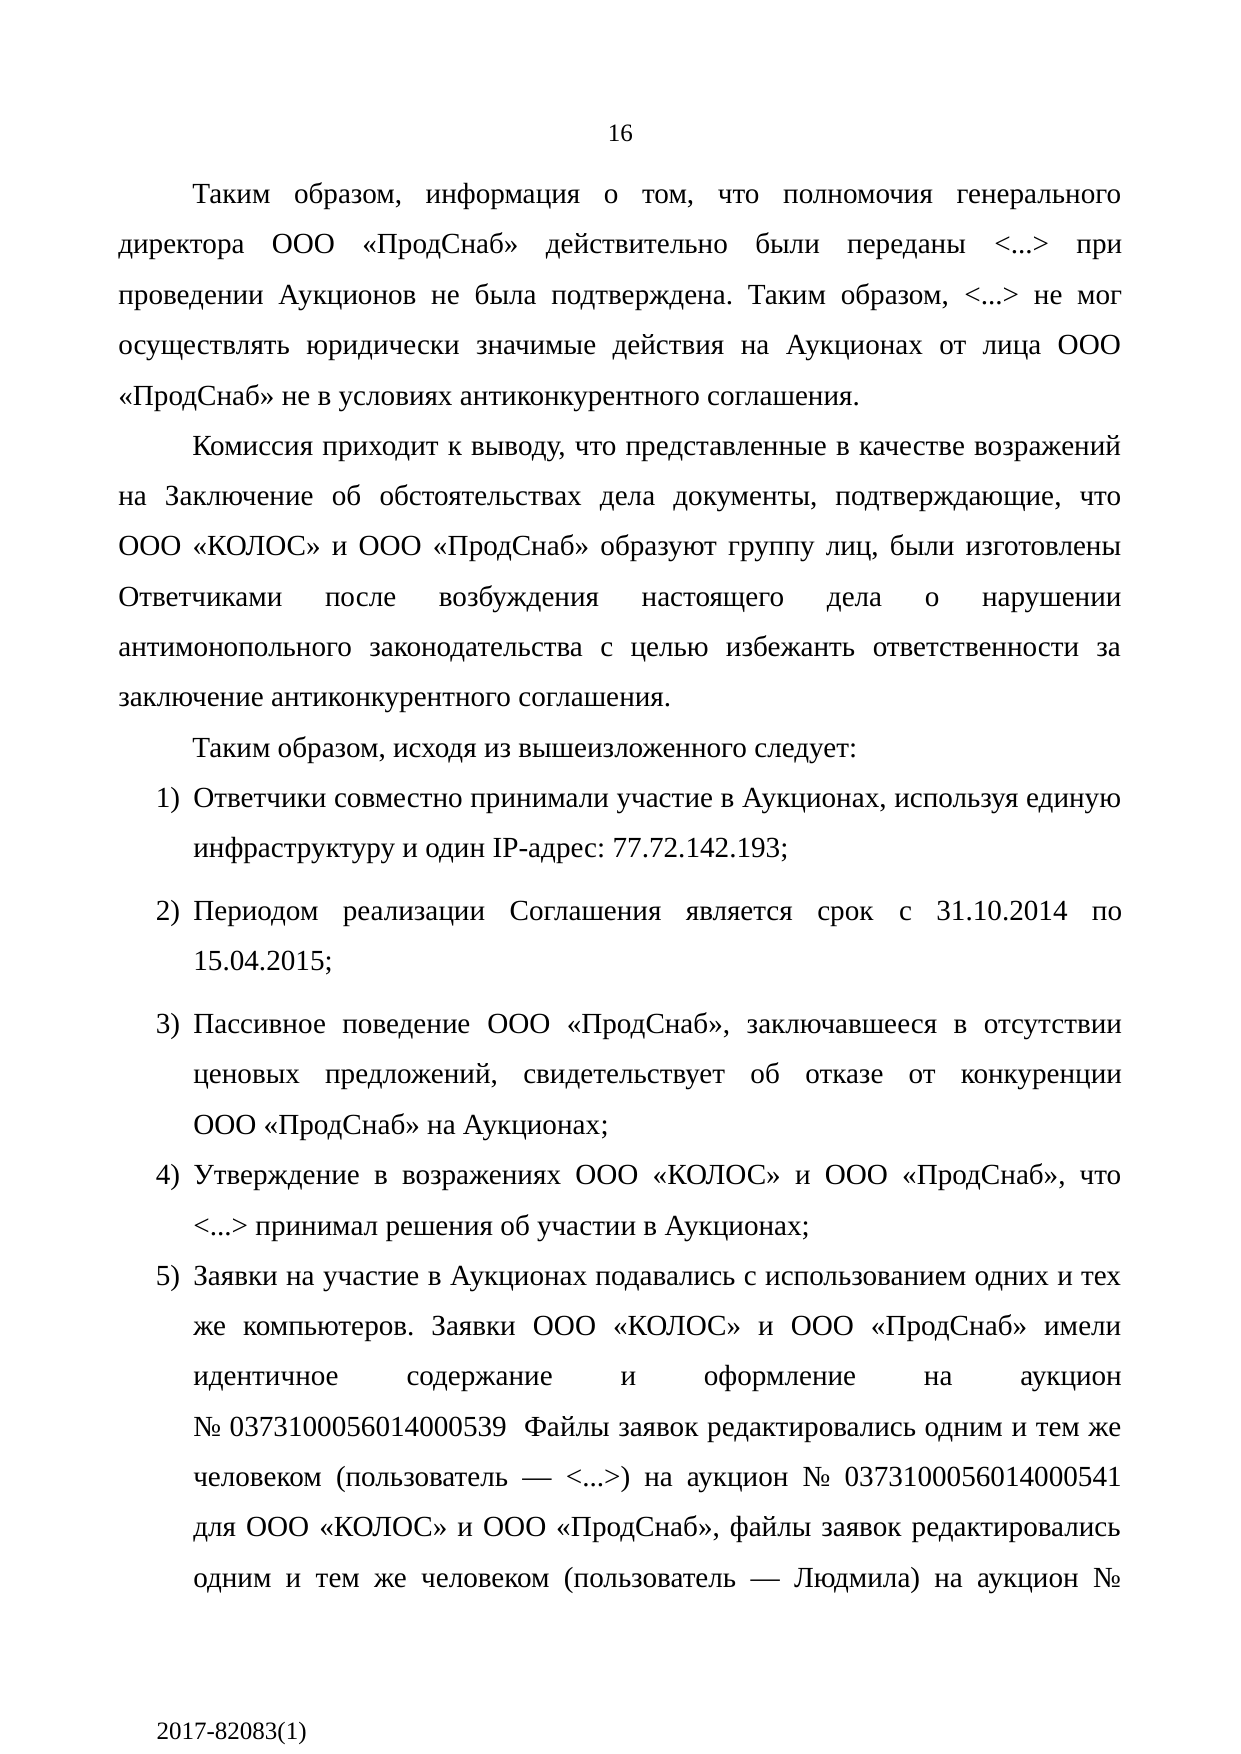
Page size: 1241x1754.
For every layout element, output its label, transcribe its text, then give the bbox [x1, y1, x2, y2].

list Ответчики совместно принимали участие в Аукционах, используя единую инфраструктуру и один IP-адрес: 77.72.142.193; [156, 780, 1122, 864]
list Пассивное поведение ООО «ПродСнаб», заключавшееся в отсутствии ценовых предложений, свидетельствует об отказе от конкуренции ООО «ПродСнаб» на Аукционах; [156, 1006, 1122, 1141]
text Таким образом, исходя из вышеизложенного следует: [118, 730, 1122, 763]
list Периодом реализации Соглашения является срок с 31.10.2014 по 15.04.2015; [156, 893, 1122, 977]
list Утверждение в возражениях ООО «КОЛОС» и ООО «ПродСнаб», что <...> принимал решения об участии в Аукционах; [156, 1157, 1122, 1241]
text Таким образом, информация о том, что полномочия генерального директора ООО «ПродСнаб» действительно были переданы <...> при проведении Аукционов не была подтверждена. Таким образом, <...> не мог осуществлять юридически значимые действия на Аукционах от лица ООО «ПродСнаб» не в условиях антиконкурентного соглашения. [118, 176, 1122, 411]
text Комиссия приходит к выводу, что представленные в качестве возражений на Заключение об обстоятельствах дела документы, подтверждающие, что ООО «КОЛОС» и ООО «ПродСнаб» образуют группу лиц, были изготовлены Ответчиками после возбуждения настоящего дела о нарушении антимонопольного законодательства с целью избежанть ответственности за заключение антиконкурентного соглашения. [118, 428, 1122, 713]
list Заявки на участие в Аукционах подавались с использованием одних и тех же компьютеров. Заявки ООО «КОЛОС» и ООО «ПродСнаб» имели идентичное содержание и оформление на аукцион № 0373100056014000539 Файлы заявок редактировались одним и тем же человеком (пользователь — <...>) на аукцион № 0373100056014000541 для ООО «КОЛОС» и ООО «ПродСнаб», файлы заявок редактировались одним и тем же человеком (пользователь — Людмила) на аукцион № [156, 1258, 1122, 1593]
